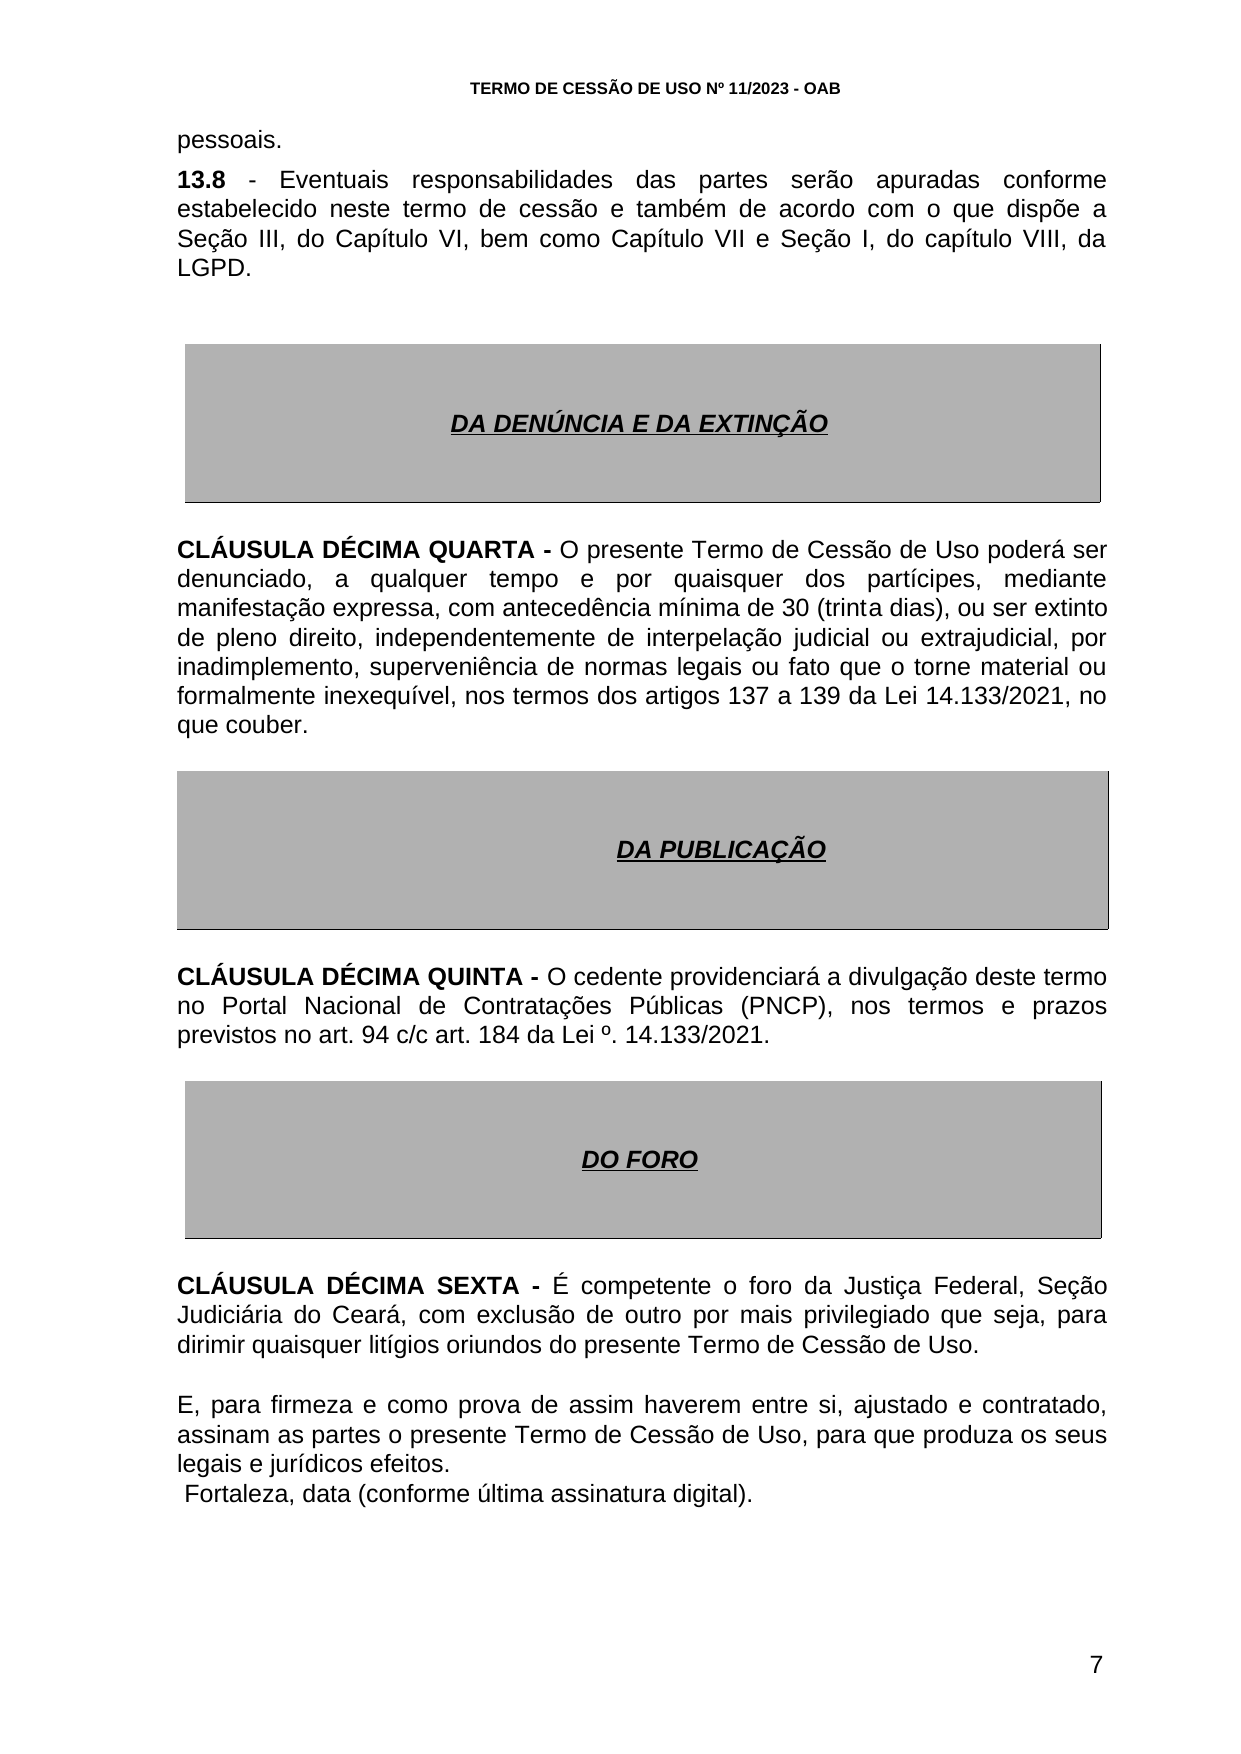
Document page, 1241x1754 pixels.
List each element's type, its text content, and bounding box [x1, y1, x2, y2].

text Fortaleza, data (conforme última assinatura digital). [177, 1479, 1108, 1507]
text E, para firmeza e como prova de assim haverem entre si, ajustado e contratado, assinam as partes o presente Termo de Cessão de Uso, para que produza os seus legais e jurídicos efeitos. [177, 1390, 1108, 1478]
text pessoais. [177, 125, 1108, 153]
text CLÁUSULA DÉCIMA QUINTA - O cedente providenciará a divulgação deste termo no Portal Nacional de Contratações Públicas (PNCP), nos termos e prazos previstos no art. 94 c/c art. 184 da Lei º. 14.133/2021. [177, 962, 1108, 1049]
subtitle DA DENÚNCIA E DA EXTINÇÃO [185, 344, 1100, 502]
text CLÁUSULA DÉCIMA SEXTA - É competente o foro da Justiça Federal, Seção Judiciária do Ceará, com exclusão de outro por mais privilegiado que seja, para dirimir quaisquer litígios oriundos do presente Termo de Cessão de Uso. [177, 1271, 1108, 1358]
subtitle DA PUBLICAÇÃO [177, 771, 1108, 929]
text 13.8 - Eventuais responsabilidades das partes serão apuradas conforme estabelecido neste termo de cessão e também de acordo com o que dispõe a Seção III, do Capítulo VI, bem como Capítulo VII e Seção I, do capítulo VIII, da LGPD. [177, 165, 1108, 282]
subtitle DO FORO [185, 1081, 1101, 1238]
text CLÁUSULA DÉCIMA QUARTA - O presente Termo de Cessão de Uso poderá ser denunciado, a qualquer tempo e por quaisquer dos partícipes, mediante manifestação expressa, com antecedência mínima de 30 (trinta dias), ou ser extinto de pleno direito, independentemente de interpelação judicial ou extrajudicial, por inadimplemento, superveniência de normas legais ou fato que o torne material ou formalmente inexequível, nos termos dos artigos 137 a 139 da Lei 14.133/2021, no que couber. [177, 535, 1108, 739]
